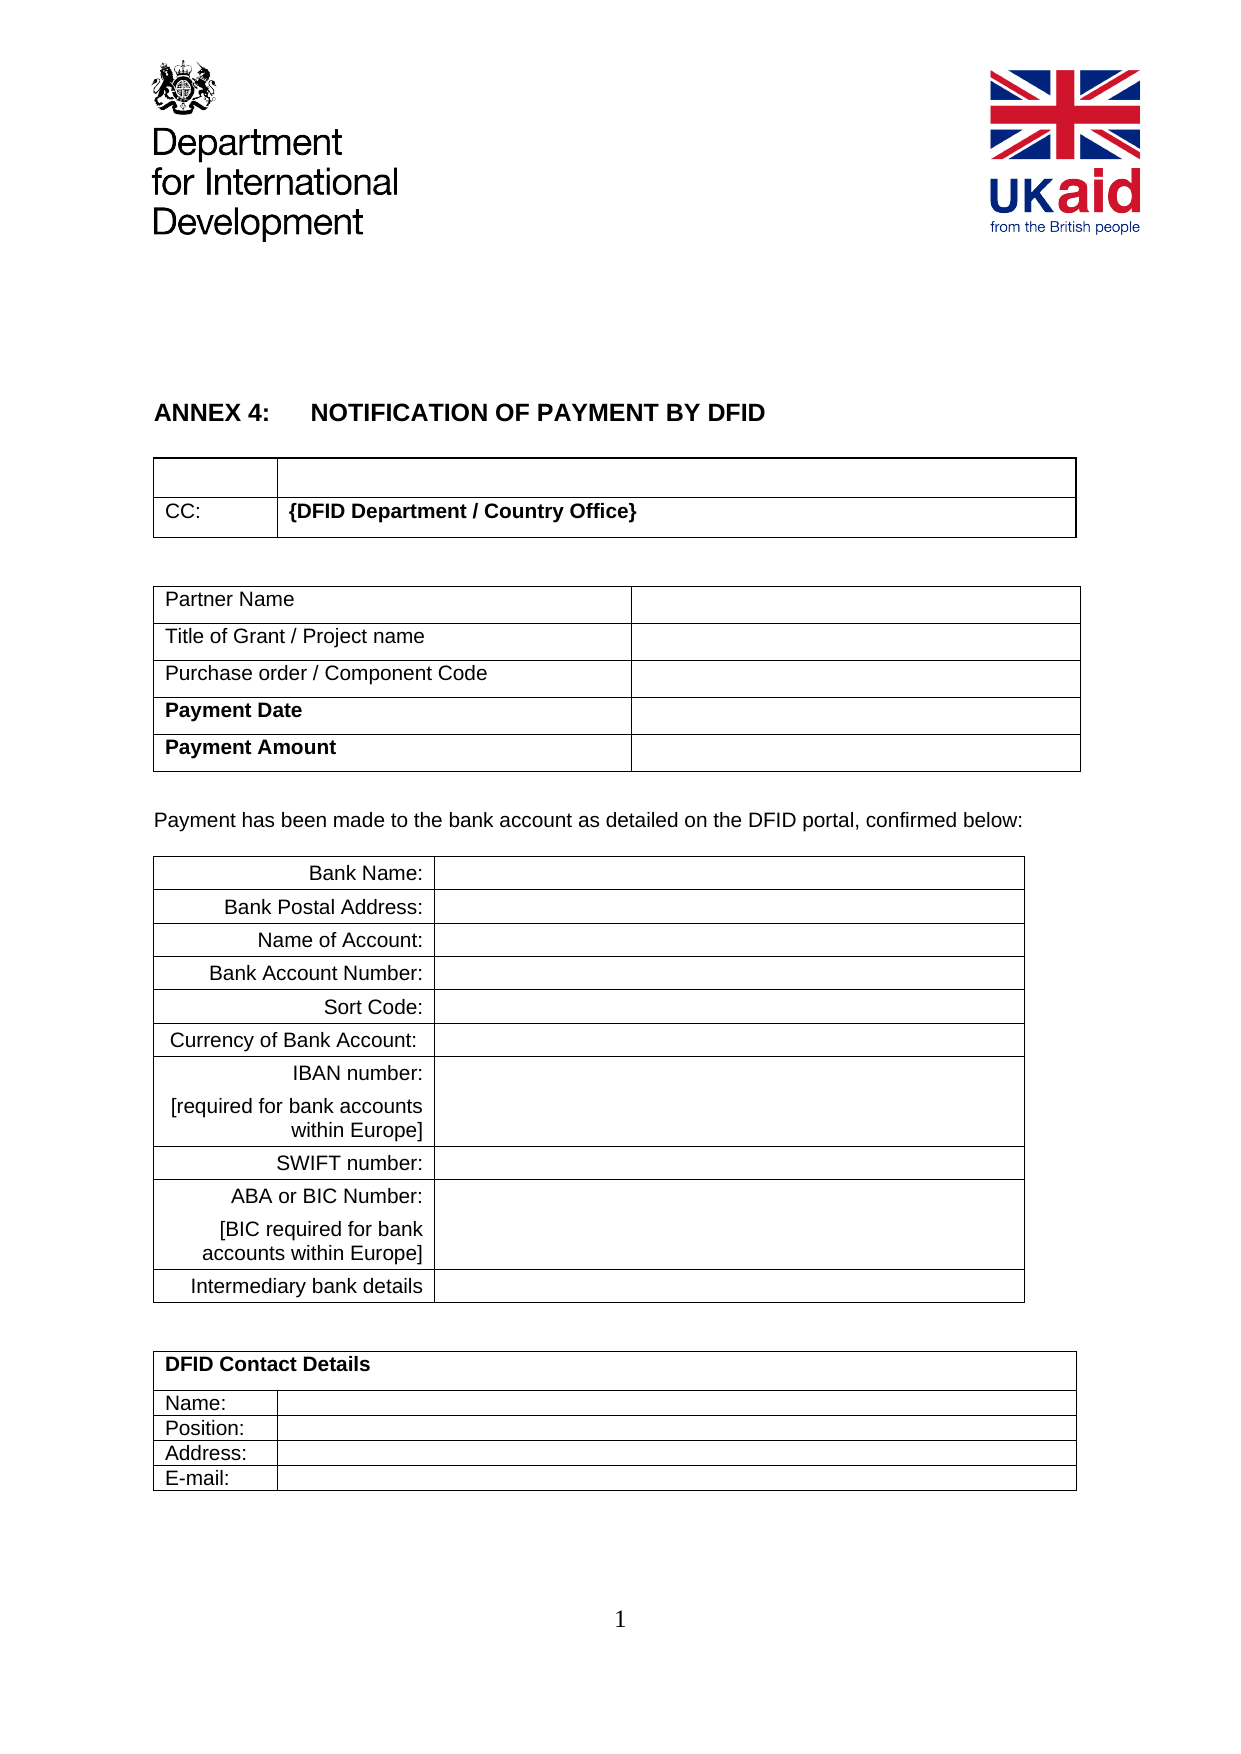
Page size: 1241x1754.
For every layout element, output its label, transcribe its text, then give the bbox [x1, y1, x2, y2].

table_cell [632, 624, 1080, 660]
table_cell [278, 1391, 1076, 1415]
table_cell [435, 1270, 1024, 1302]
table_cell [278, 1466, 1076, 1490]
table_cell CC: [154, 498, 277, 537]
table_header Partner Name [154, 587, 631, 623]
table_cell Intermediary bank details [154, 1270, 434, 1302]
table_header [435, 857, 1024, 889]
table_cell Position: [154, 1416, 277, 1440]
subtitle ANNEX 4: NOTIFICATION OF PAYMENT BY DFID [153, 398, 1087, 427]
table_cell E-mail: [154, 1466, 277, 1490]
table_cell [435, 1024, 1024, 1056]
table_cell Sort Code: [154, 990, 434, 1023]
table_cell [632, 735, 1080, 771]
table_cell Name: [154, 1391, 277, 1415]
table_header International Rescue Committee [278, 459, 1075, 497]
table_cell [435, 957, 1024, 989]
table_cell [632, 698, 1080, 734]
table_cell Currency of Bank Account: [154, 1024, 434, 1056]
table_cell SWIFT number: [154, 1147, 434, 1179]
table_cell [435, 1057, 1024, 1146]
table_cell [435, 924, 1024, 956]
table_cell [435, 1147, 1024, 1179]
table_header [632, 587, 1080, 623]
table_cell IBAN number: [required for bank accounts within Europe] [154, 1057, 434, 1146]
table_header Bank Name: [154, 857, 434, 889]
table_cell Purchase order / Component Code [154, 661, 631, 697]
text Payment has been made to the bank account as detailed on the DFID portal, confirmed below: [153, 808, 1087, 832]
table_cell [278, 1441, 1076, 1465]
table_header DFID Contact Details [154, 1352, 1076, 1390]
table_cell Payment Amount [154, 735, 631, 771]
table_header To: [154, 459, 277, 497]
table_cell [435, 990, 1024, 1023]
table_cell [435, 1180, 1024, 1268]
table_cell ABA or BIC Number: [BIC required for bank accounts within Europe] [154, 1180, 434, 1268]
table_cell Bank Account Number: [154, 957, 434, 989]
table_cell Payment Date [154, 698, 631, 734]
table_cell [278, 1416, 1076, 1440]
table_cell Address: [154, 1441, 277, 1465]
table_cell Name of Account: [154, 924, 434, 956]
table_cell {DFID Department / Country Office} [278, 498, 1075, 537]
table_cell [435, 890, 1024, 923]
table_cell Bank Postal Address: [154, 890, 434, 923]
table_cell [632, 661, 1080, 697]
table_cell Title of Grant / Project name [154, 624, 631, 660]
